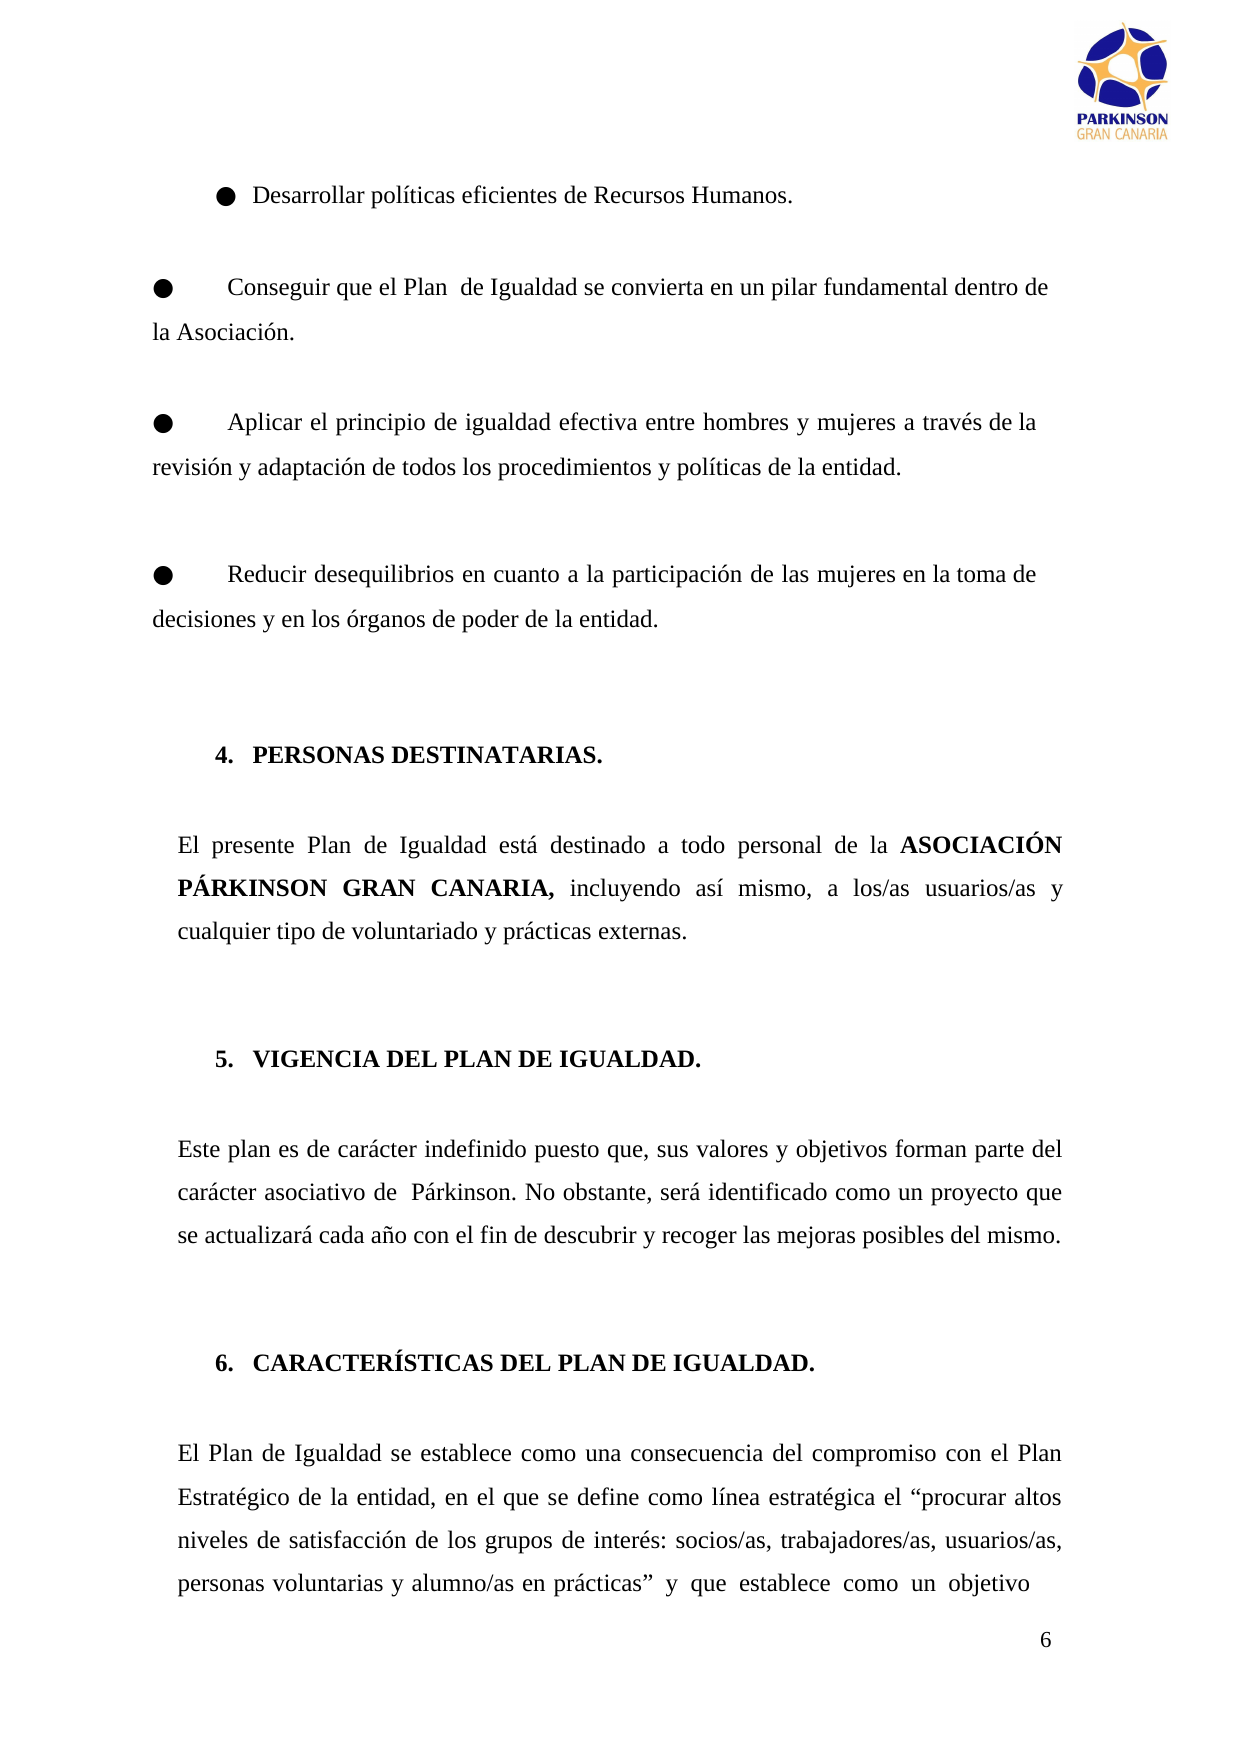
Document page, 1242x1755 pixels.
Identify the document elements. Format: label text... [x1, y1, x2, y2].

list VIGENCIA DEL PLAN DE IGUALDAD. [215, 1044, 1137, 1073]
list Desarrollar políticas eficientes de Recursos Humanos. [215, 177, 1137, 211]
list PERSONAS DESTINATARIAS. [215, 740, 1137, 769]
text El Plan de Igualdad se establece como una consecuencia del compromiso con el Plan Estratégico de la entidad, en el que se define como línea estratégica el “procurar altos niveles de satisfacción de los grupos de interés: socios/as, trabajadores/as, usuarios/as, personas voluntarias y alumno/as en prácticas” y que establece como un objetivo [177, 1438, 1063, 1597]
text El presente Plan de Igualdad está destinado a todo personal de la ASOCIACIÓN PÁRKINSON GRAN CANARIA, incluyendo así mismo, a los/as usuarios/as y cualquier tipo de voluntariado y prácticas externas. [177, 830, 1063, 945]
list CARACTERÍSTICAS DEL PLAN DE IGUALDAD. [215, 1348, 1137, 1377]
list Reducir desequilibrios en cuanto a la participación de las mujeres en la toma de decisiones y en los órganos de poder de la entidad. [152, 555, 1063, 632]
list Conseguir que el Plan de Igualdad se convierta en un pilar fundamental dentro de la Asociación. [152, 269, 1062, 346]
text Este plan es de carácter indefinido puesto que, sus valores y objetivos forman parte del carácter asociativo de Párkinson. No obstante, será identificado como un proyecto que se actualizará cada año con el fin de descubrir y recoger las mejoras posibles del mismo. [177, 1134, 1063, 1249]
list Aplicar el principio de igualdad efectiva entre hombres y mujeres a través de la revisión y adaptación de todos los procedimientos y políticas de la entidad. [152, 404, 1063, 481]
